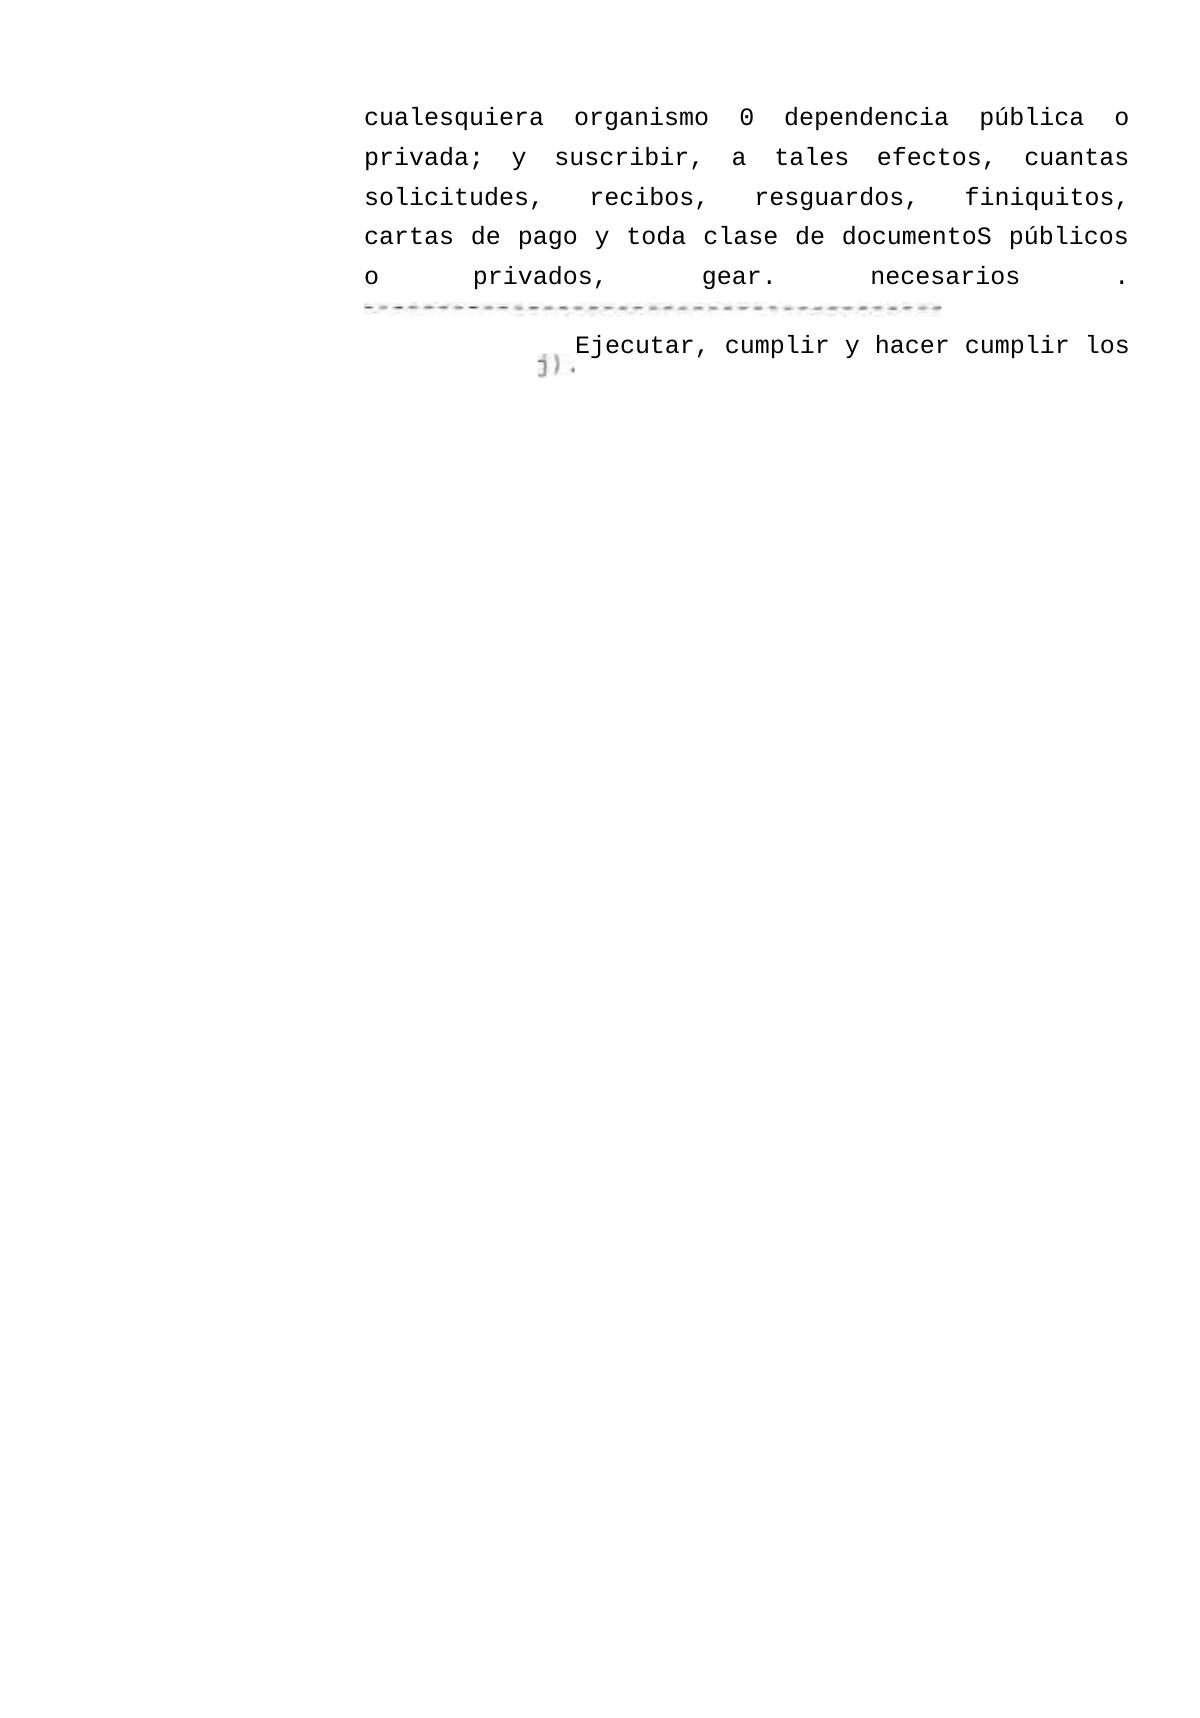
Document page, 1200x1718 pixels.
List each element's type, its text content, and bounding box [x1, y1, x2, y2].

text cualesquiera organismo 0 dependencia pública o privada; y suscribir, a tales efectos, cuantas solicitudes, recibos, resguardos, finiquitos, cartas de pago y toda clase de documentoS públicos o privados, gear. necesarios . [364, 105, 1129, 316]
text Ejecutar, cumplir y hacer cumplir los [40, 333, 1129, 378]
